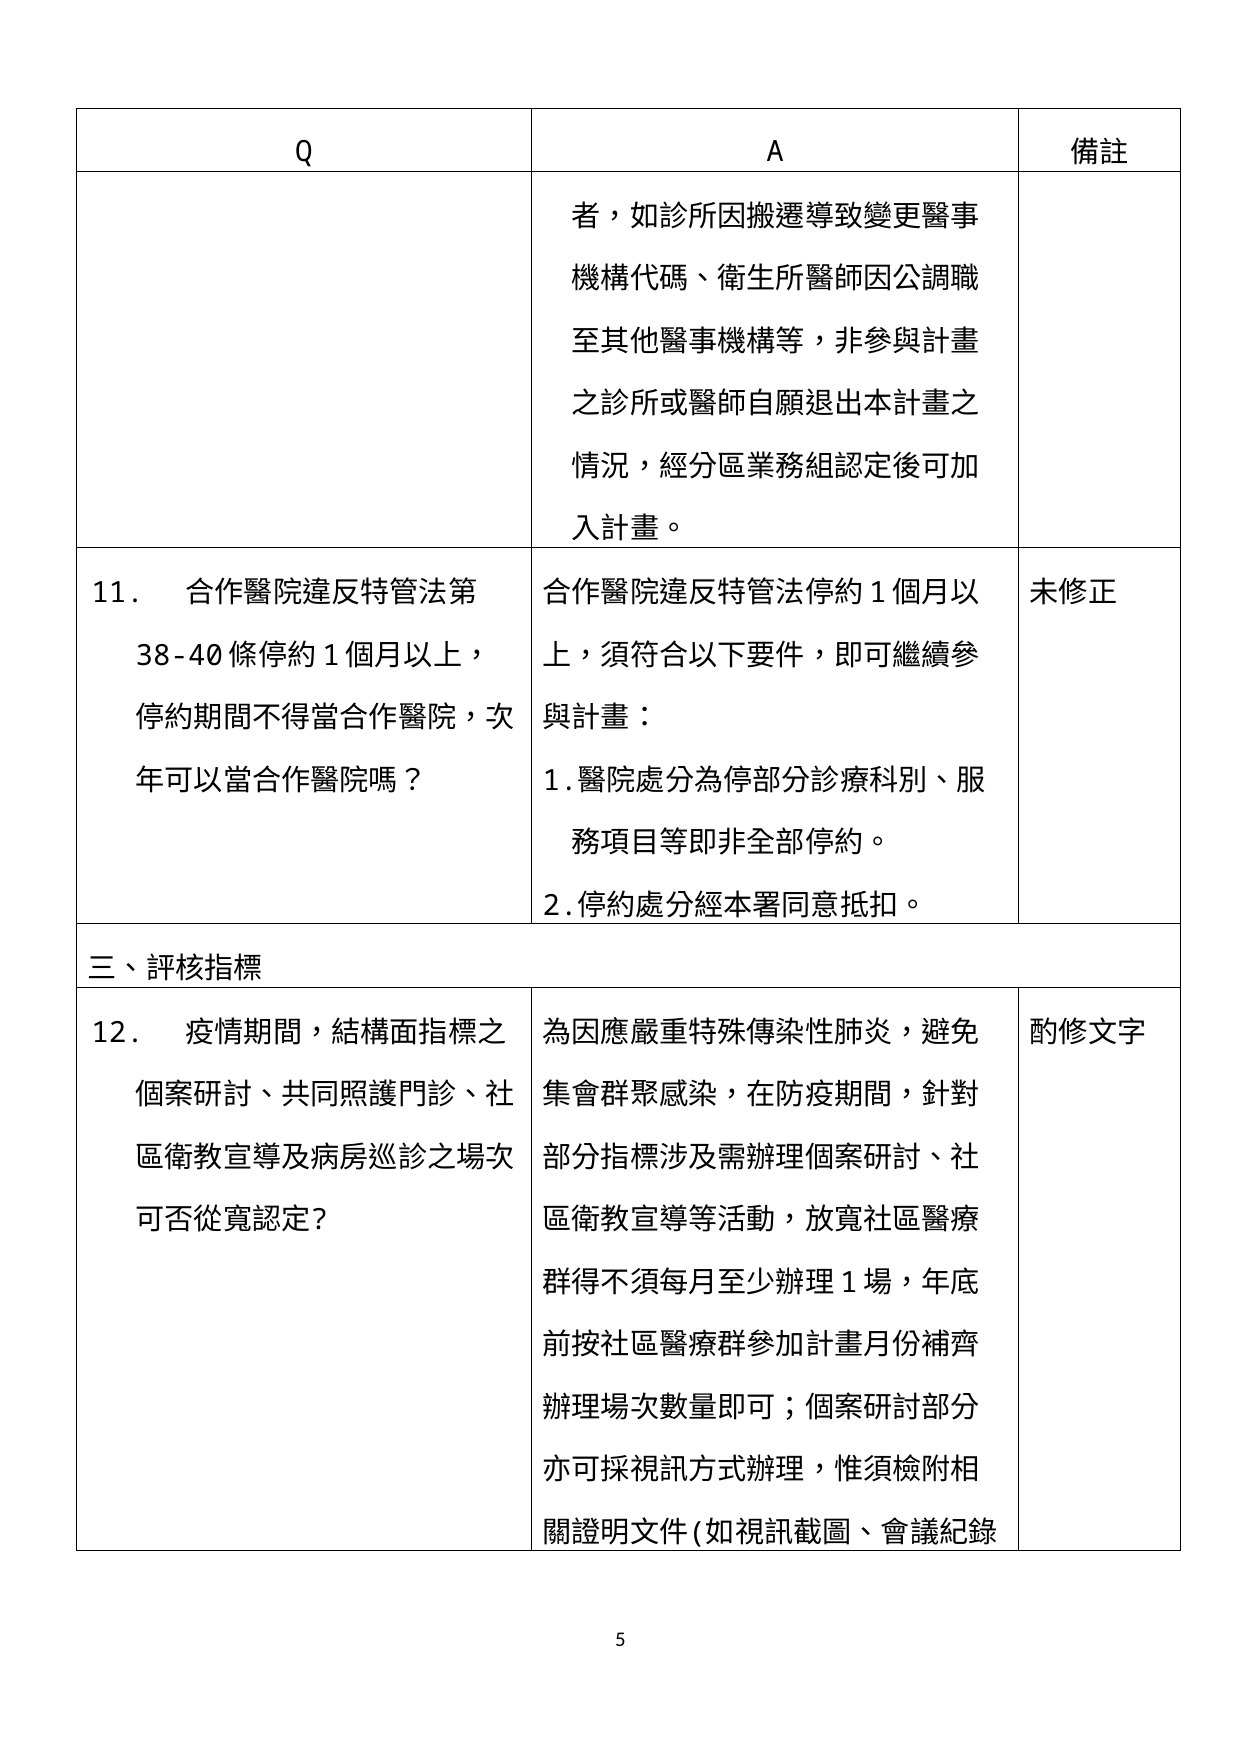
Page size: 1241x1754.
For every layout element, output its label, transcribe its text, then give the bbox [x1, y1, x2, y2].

table_cell 為因應嚴重特殊傳染性肺炎，避免集會群聚感染，在防疫期間，針對部分指標涉及需辦理個案研討、社區衛教宣導等活動，放寬社區醫療群得不須每月至少辦理1場，年底前按社區醫療群參加計畫月份補齊辦理場次數量即可；個案研討部分亦可採視訊方式辦理，惟須檢附相關證明文件(如視訊截圖、會議紀錄 [532, 988, 1018, 1550]
table_cell 者，如診所因搬遷導致變更醫事機構代碼、衛生所醫師因公調職至其他醫事機構等，非參與計畫之診所或醫師自願退出本計畫之情況，經分區業務組認定後可加入計畫。 [532, 172, 1018, 547]
table_cell 酌修文字 [1019, 988, 1180, 1550]
table_cell 未修正 [1019, 548, 1180, 923]
table_header Q [77, 109, 531, 171]
table_cell 疫情期間，結構面指標之個案研討、共同照護門診、社區衛教宣導及病房巡診之場次可否從寬認定? [77, 988, 531, 1550]
table_header 備註 [1019, 109, 1180, 171]
table_cell 合作醫院違反特管法停約1個月以上，須符合以下要件，即可繼續參與計畫： 1.醫院處分為停部分診療科別、服務項目等即非全部停約。 2.停約處分經本署同意抵扣。 [532, 548, 1018, 923]
table_header A [532, 109, 1018, 171]
table_cell [1019, 172, 1180, 547]
table_cell 三、評核指標 [77, 924, 1180, 987]
table_cell 合作醫院違反特管法第38-40條停約1個月以上，停約期間不得當合作醫院，次年可以當合作醫院嗎？ [77, 548, 531, 923]
table_cell [77, 172, 531, 547]
